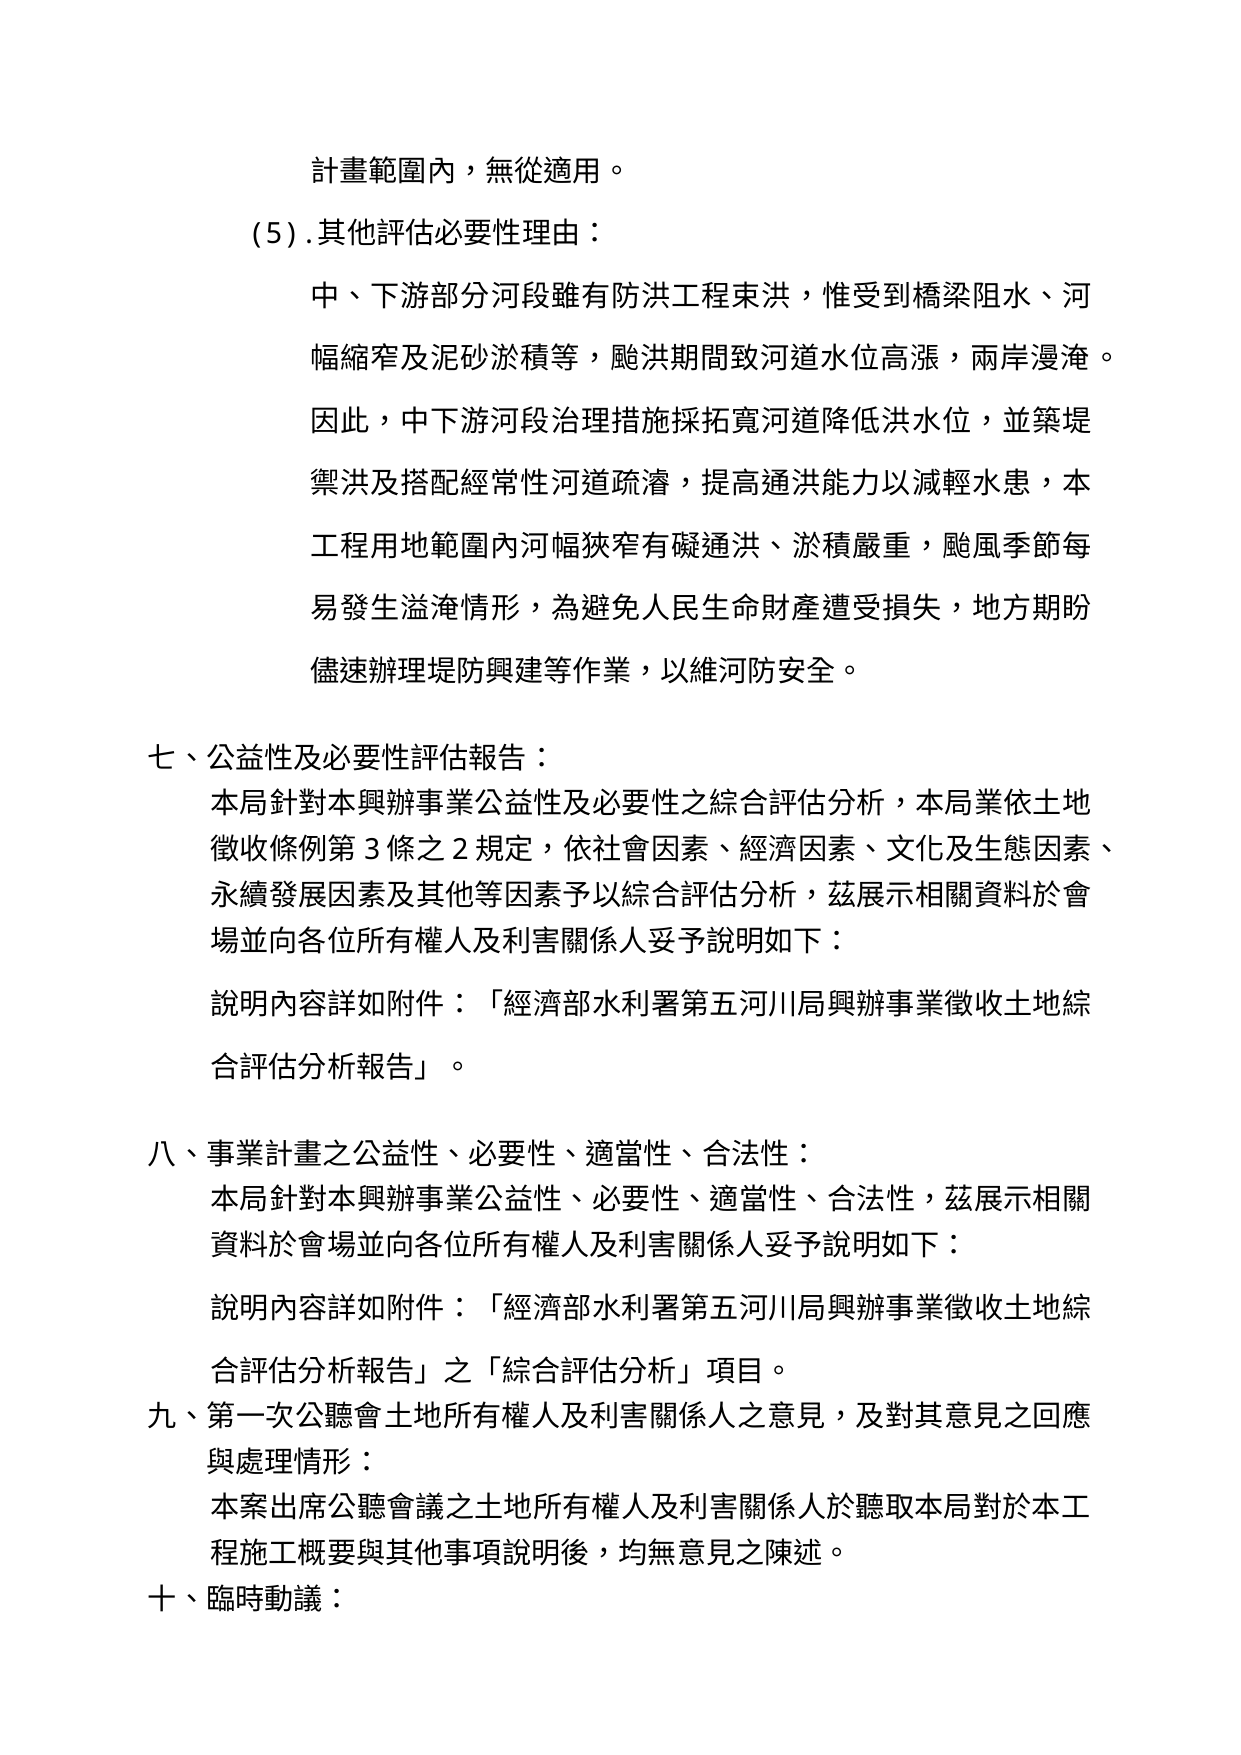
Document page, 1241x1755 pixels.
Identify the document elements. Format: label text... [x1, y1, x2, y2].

text (5).其他評估必要性理由： [248, 189, 1093, 252]
text 說明內容詳如附件：「經濟部水利署第五河川局興辦事業徵收土地綜合評估分析報告」之「綜合評估分析」項目。 [210, 1264, 1093, 1389]
text 九、第一次公聽會土地所有權人及利害關係人之意見，及對其意見之回應與處理情形： [148, 1389, 1093, 1481]
text 本局針對本興辦事業公益性及必要性之綜合評估分析，本局業依土地徵收條例第3條之2規定，依社會因素、經濟因素、文化及生態因素、永續發展因素及其他等因素予以綜合評估分析，茲展示相關資料於會場並向各位所有權人及利害關係人妥予說明如下： [210, 777, 1093, 960]
text 本案出席公聽會議之土地所有權人及利害關係人於聽取本局對於本工程施工概要與其他事項說明後，均無意見之陳述。 [210, 1481, 1093, 1573]
text 說明內容詳如附件：「經濟部水利署第五河川局興辦事業徵收土地綜合評估分析報告」。 [210, 960, 1093, 1085]
text 十、臨時動議： [148, 1573, 1093, 1619]
text 興建堤防工程屬永久設施，評估應以取得土地所有權較符合民眾期望，故以下列方式，經研判為不可行，分述如下:A.信託、委託經營、聯合開發、委託開發、合作經營等方式：上開方式雖係公私合作共同進行開發建設方式之一，惟本工程係屬公益性質，不適用報酬及收入評估。B.設定地上權、租用等：本工程係屬永久性建設，為利河川長期防洪治理計畫之順遂，應以取得土地所有權兼顧公益及私權維護，無法考慮以設定地上權、租用等方式取得土地。C.捐贈：私人捐贈雖係公有土地來源之一，仍視土地所有權人意願主動提出，本案迄今尚未接獲土地所有權人願意捐贈土地之意思表示。D.公私有土地交換（以地易地）：本局所承辦業務為水利防洪工程，所取得之土地均須作為水利防洪工程所需使用，係為水利用地，並無多餘之土地可供交換，因此以地易地事宜，尚無從辦理。E.容積移轉：水利法第82條規定河川區域內符合規定之私有土地得辦理容積移轉部分，因本案非位於都市計畫範圍內，無從適用。 [310, 127, 1093, 189]
text 本局針對本興辦事業公益性、必要性、適當性、合法性，茲展示相關資料於會場並向各位所有權人及利害關係人妥予說明如下： [210, 1173, 1093, 1264]
text 中、下游部分河段雖有防洪工程束洪，惟受到橋梁阻水、河幅縮窄及泥砂淤積等，颱洪期間致河道水位高漲，兩岸漫淹。因此，中下游河段治理措施採拓寬河道降低洪水位，並築堤禦洪及搭配經常性河道疏濬，提高通洪能力以減輕水患，本工程用地範圍內河幅狹窄有礙通洪、淤積嚴重，颱風季節每易發生溢淹情形，為避免人民生命財產遭受損失，地方期盼儘速辦理堤防興建等作業，以維河防安全。 [310, 252, 1093, 689]
text 八、事業計畫之公益性、必要性、適當性、合法性： [148, 1110, 1093, 1173]
text 七、公益性及必要性評估報告： [148, 714, 1093, 777]
